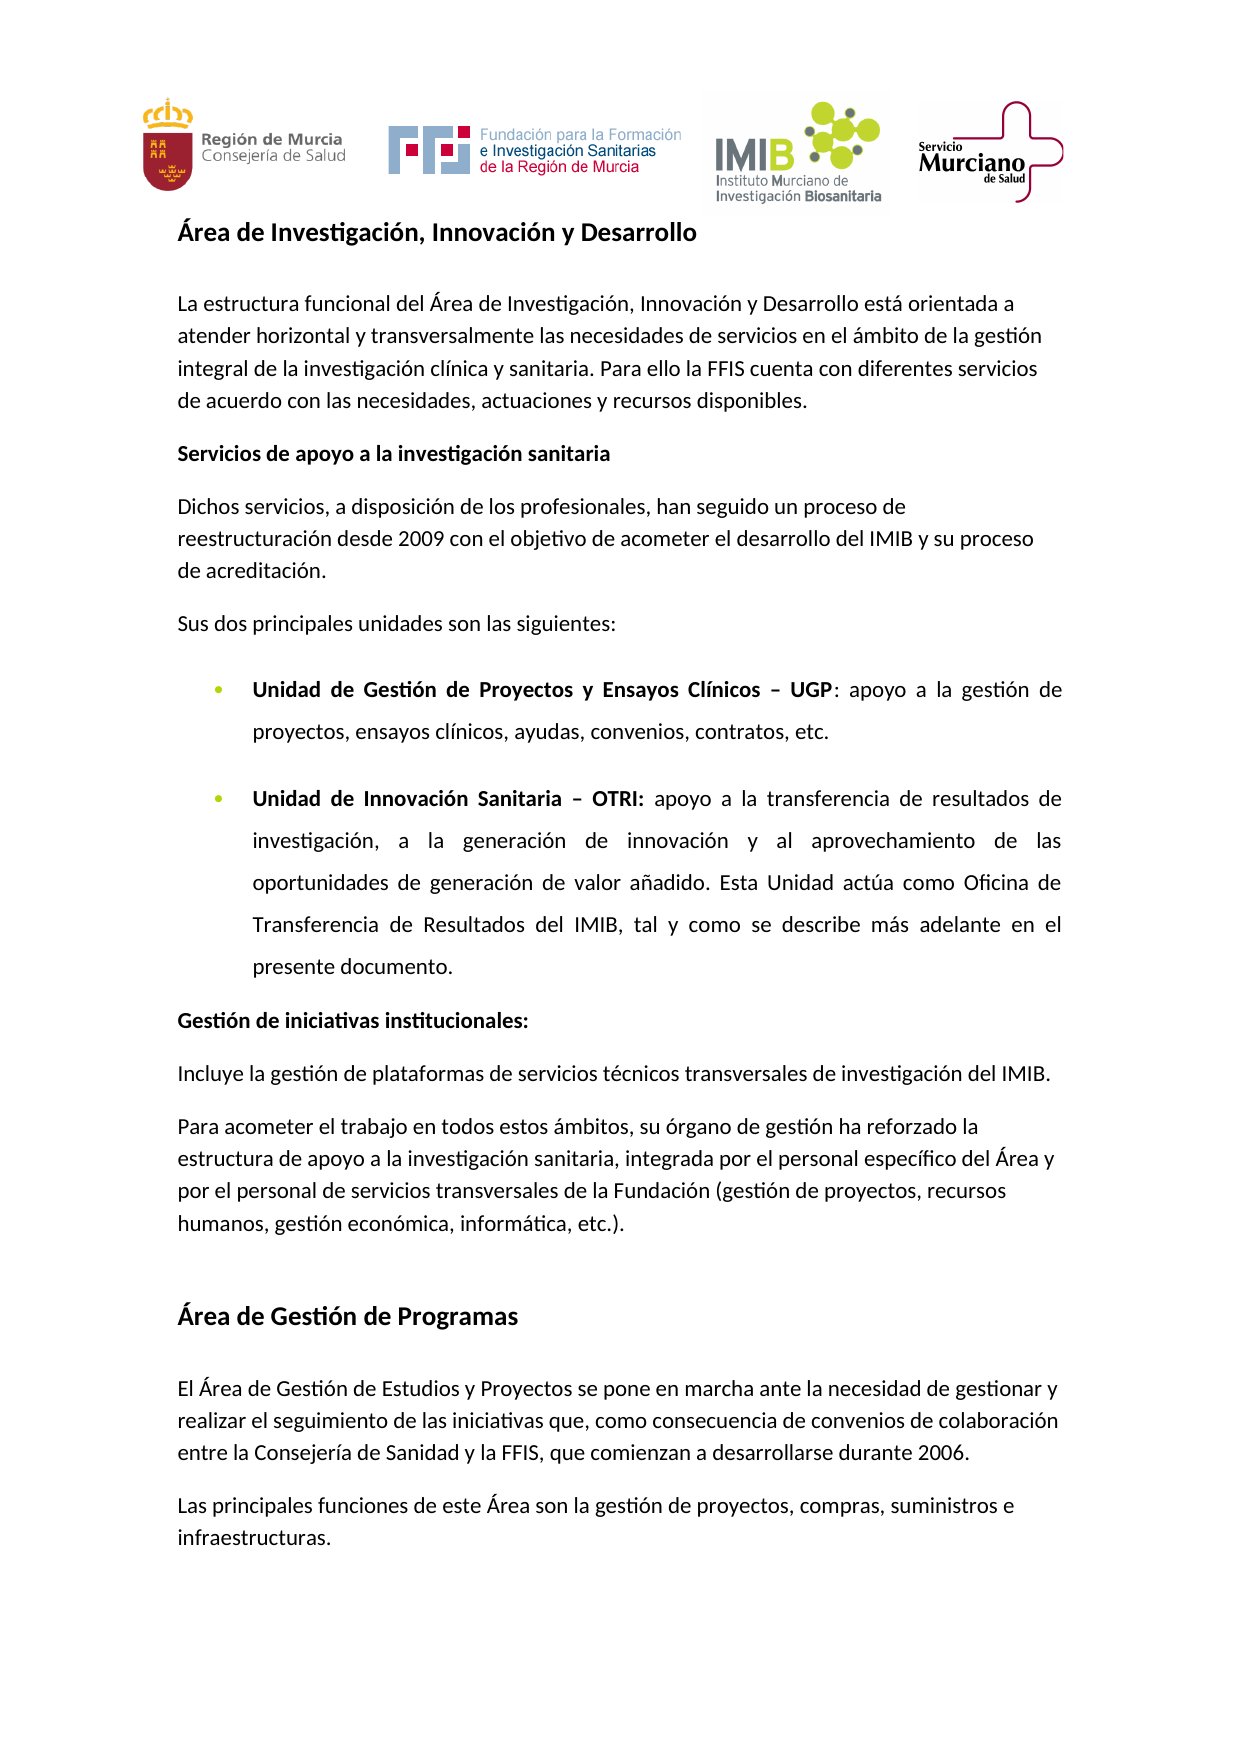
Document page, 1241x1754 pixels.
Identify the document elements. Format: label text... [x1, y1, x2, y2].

text Gestión de iniciativas institucionales: [177, 1006, 1063, 1034]
text Sus dos principales unidades son las siguientes: [177, 609, 1063, 637]
subtitle Área de Gestión de Programas [177, 1299, 1063, 1332]
picture [388, 126, 681, 176]
text Incluye la gestión de plataformas de servicios técnicos transversales de investigación del IMIB. [177, 1059, 1063, 1087]
text El Área de Gestión de Estudios y Proyectos se pone en marcha ante la necesidad de gestionar y realizar el seguimiento de las iniciativas que, como consecuencia de convenios de colaboración entre la Consejería de Sanidad y la FFIS, que comienzan a desarrollarse durante 2006. [177, 1374, 1063, 1466]
text Servicios de apoyo a la investigación sanitaria [177, 439, 1063, 467]
list Unidad de Gestión de Proyectos y Ensayos Clínicos – UGP: apoyo a la gestión de proyectos, ensayos clínicos, ayudas, convenios, contratos, etc. [215, 675, 1063, 745]
text Para acometer el trabajo en todos estos ámbitos, su órgano de gestión ha reforzado la estructura de apoyo a la investigación sanitaria, integrada por el personal específico del Área y por el personal de servicios transversales de la Fundación (gestión de proyectos, recursos humanos, gestión económica, informática, etc.). [177, 1112, 1063, 1237]
subtitle Área de Investigación, Innovación y Desarrollo [177, 215, 1063, 248]
text La estructura funcional del Área de Investigación, Innovación y Desarrollo está orientada a atender horizontal y transversalmente las necesidades de servicios en el ámbito de la gestión integral de la investigación clínica y sanitaria. Para ello la FFIS cuenta con diferentes servicios de acuerdo con las necesidades, actuaciones y recursos disponibles. [177, 289, 1063, 414]
picture [700, 90, 892, 215]
list Unidad de Innovación Sanitaria – OTRI: apoyo a la transferencia de resultados de investigación, a la generación de innovación y al aprovechamiento de las oportunidades de generación de valor añadido. Esta Unidad actúa como Oficina de Transferencia de Resultados del IMIB, tal y como se describe más adelante en el presente documento. [215, 784, 1063, 980]
text Dichos servicios, a disposición de los profesionales, han seguido un proceso de reestructuración desde 2009 con el objetivo de acometer el desarrollo del IMIB y su proceso de acreditación. [177, 492, 1063, 584]
text Las principales funciones de este Área son la gestión de proyectos, compras, suministros e infraestructuras. [177, 1491, 1063, 1551]
